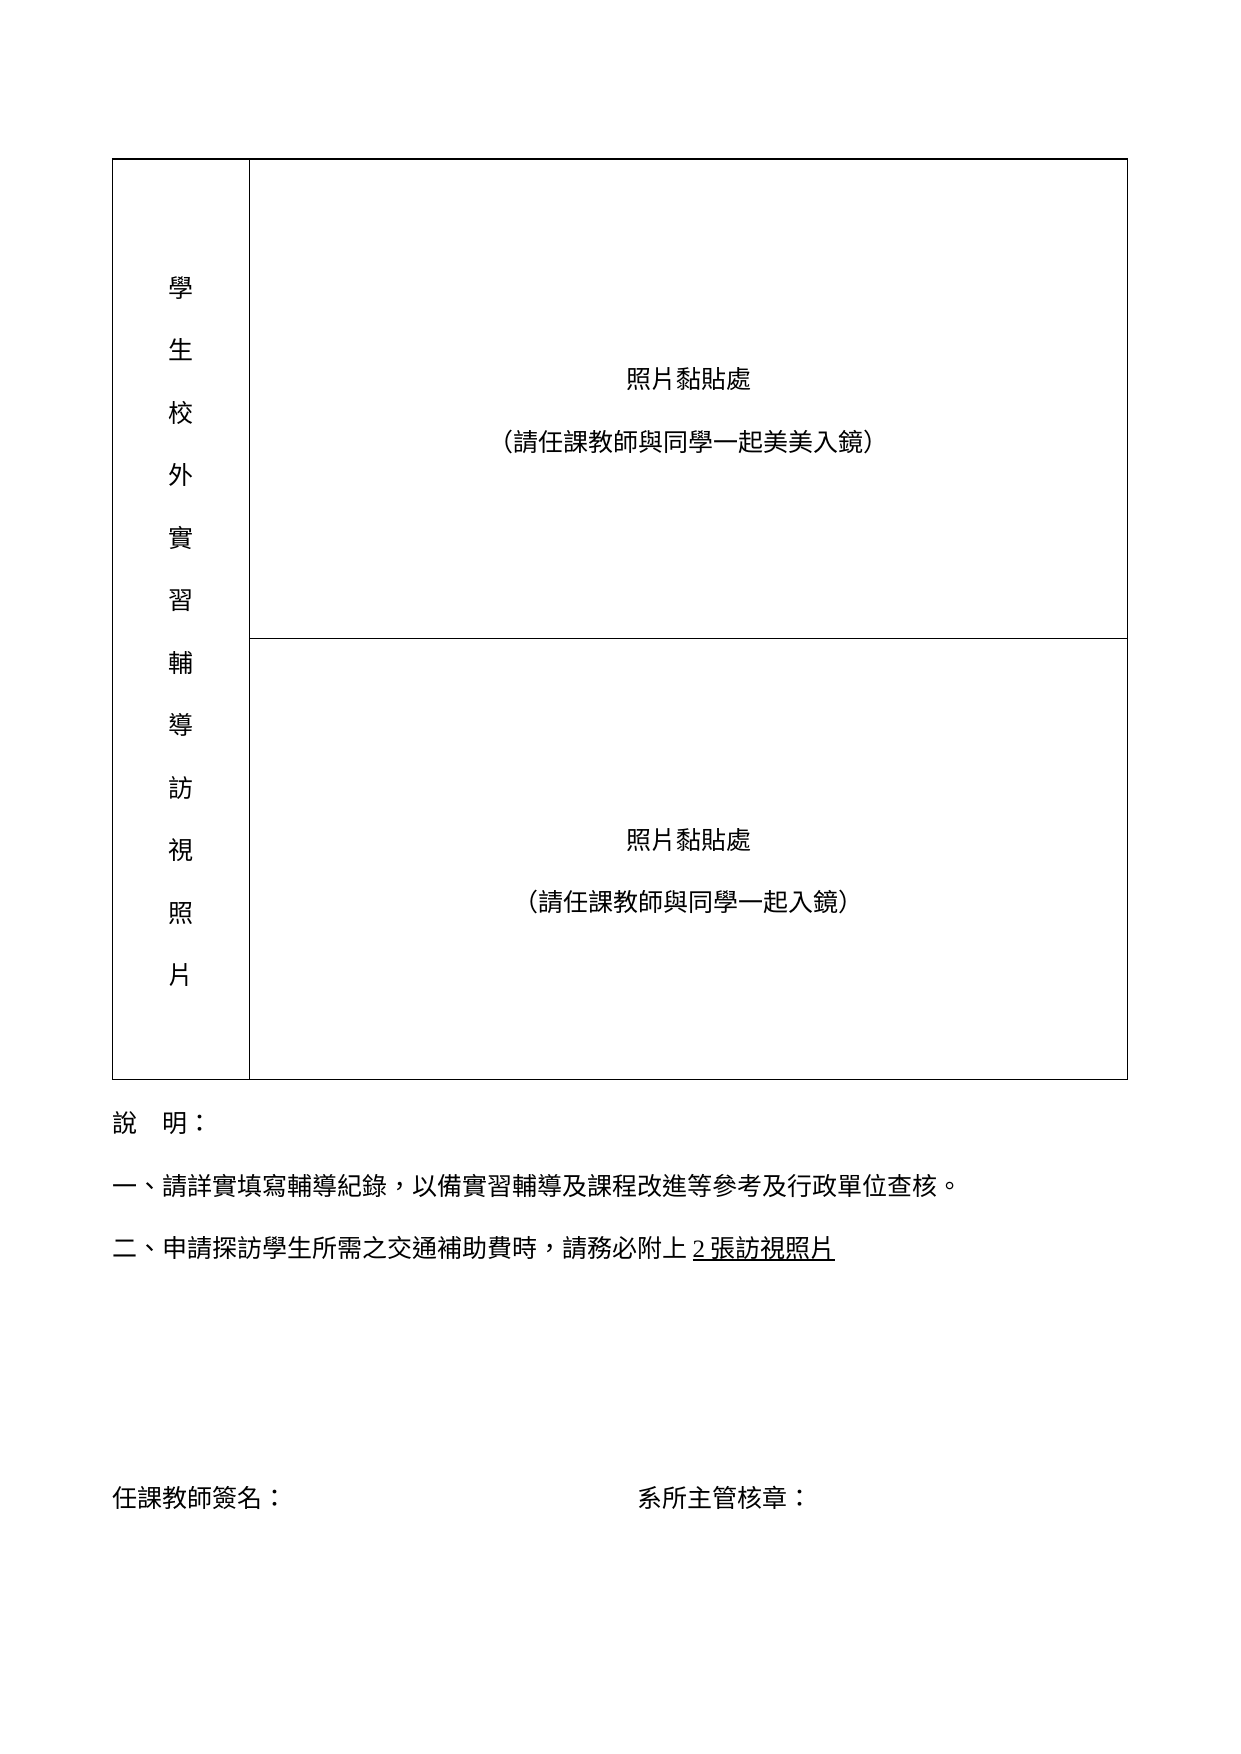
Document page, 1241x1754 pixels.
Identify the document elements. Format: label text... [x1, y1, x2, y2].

table_cell 照片黏貼處 （請任課教師與同學一起美美入鏡） [250, 160, 1127, 638]
table_cell 照片黏貼處 （請任課教師與同學一起入鏡） [250, 639, 1127, 1079]
text 說 明： [112, 1080, 1128, 1143]
text 二、申請探訪學生所需之交通補助費時，請務必附上2張訪視照片 [112, 1205, 1128, 1268]
text 任課教師簽名： 系所主管核章： [112, 1455, 1128, 1518]
table_cell 學 生 校 外 實 習 輔 導 訪 視 照 片 [113, 160, 249, 1079]
text 一、請詳實填寫輔導紀錄，以備實習輔導及課程改進等參考及行政單位查核。 [112, 1143, 1128, 1205]
